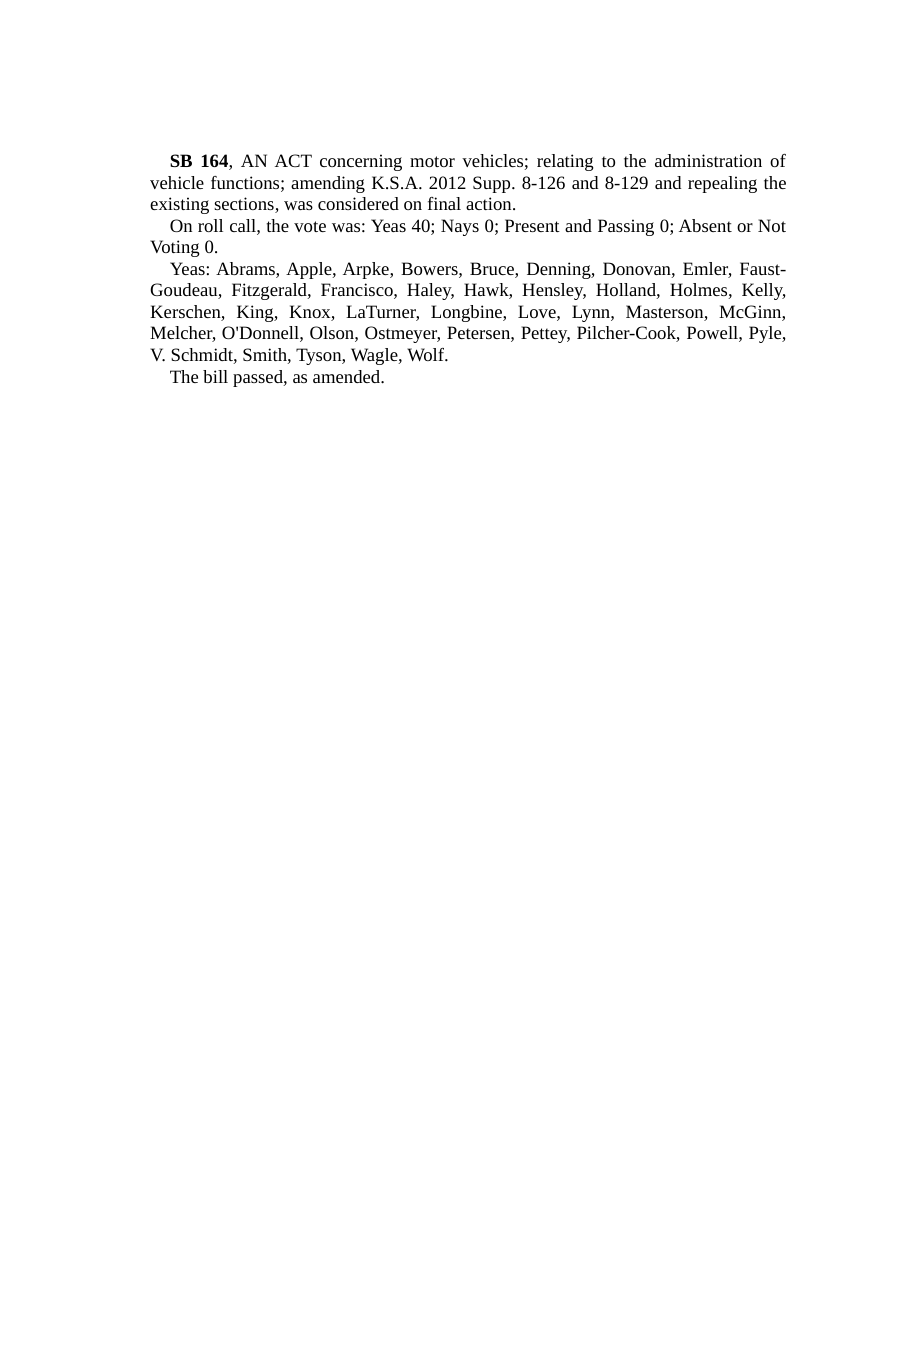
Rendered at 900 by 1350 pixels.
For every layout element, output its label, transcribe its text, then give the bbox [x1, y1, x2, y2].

text Yeas: Abrams, Apple, Arpke, Bowers, Bruce, Denning, Donovan, Emler, Faust-Goudeau, Fitzgerald, Francisco, Haley, Hawk, Hensley, Holland, Holmes, Kelly, Kerschen, King, Knox, LaTurner, Longbine, Love, Lynn, Masterson, McGinn, Melcher, O'Donnell, Olson, Ostmeyer, Petersen, Pettey, Pilcher-Cook, Powell, Pyle, V. Schmidt, Smith, Tyson, Wagle, Wolf. [150, 258, 787, 366]
text The bill passed, as amended. [150, 366, 787, 387]
text SB 164, AN ACT concerning motor vehicles; relating to the administration of vehicle functions; amending K.S.A. 2012 Supp. 8-126 and 8-129 and repealing the existing sections, was considered on final action. [150, 150, 787, 215]
text On roll call, the vote was: Yeas 40; Nays 0; Present and Passing 0; Absent or Not Voting 0. [150, 215, 787, 258]
